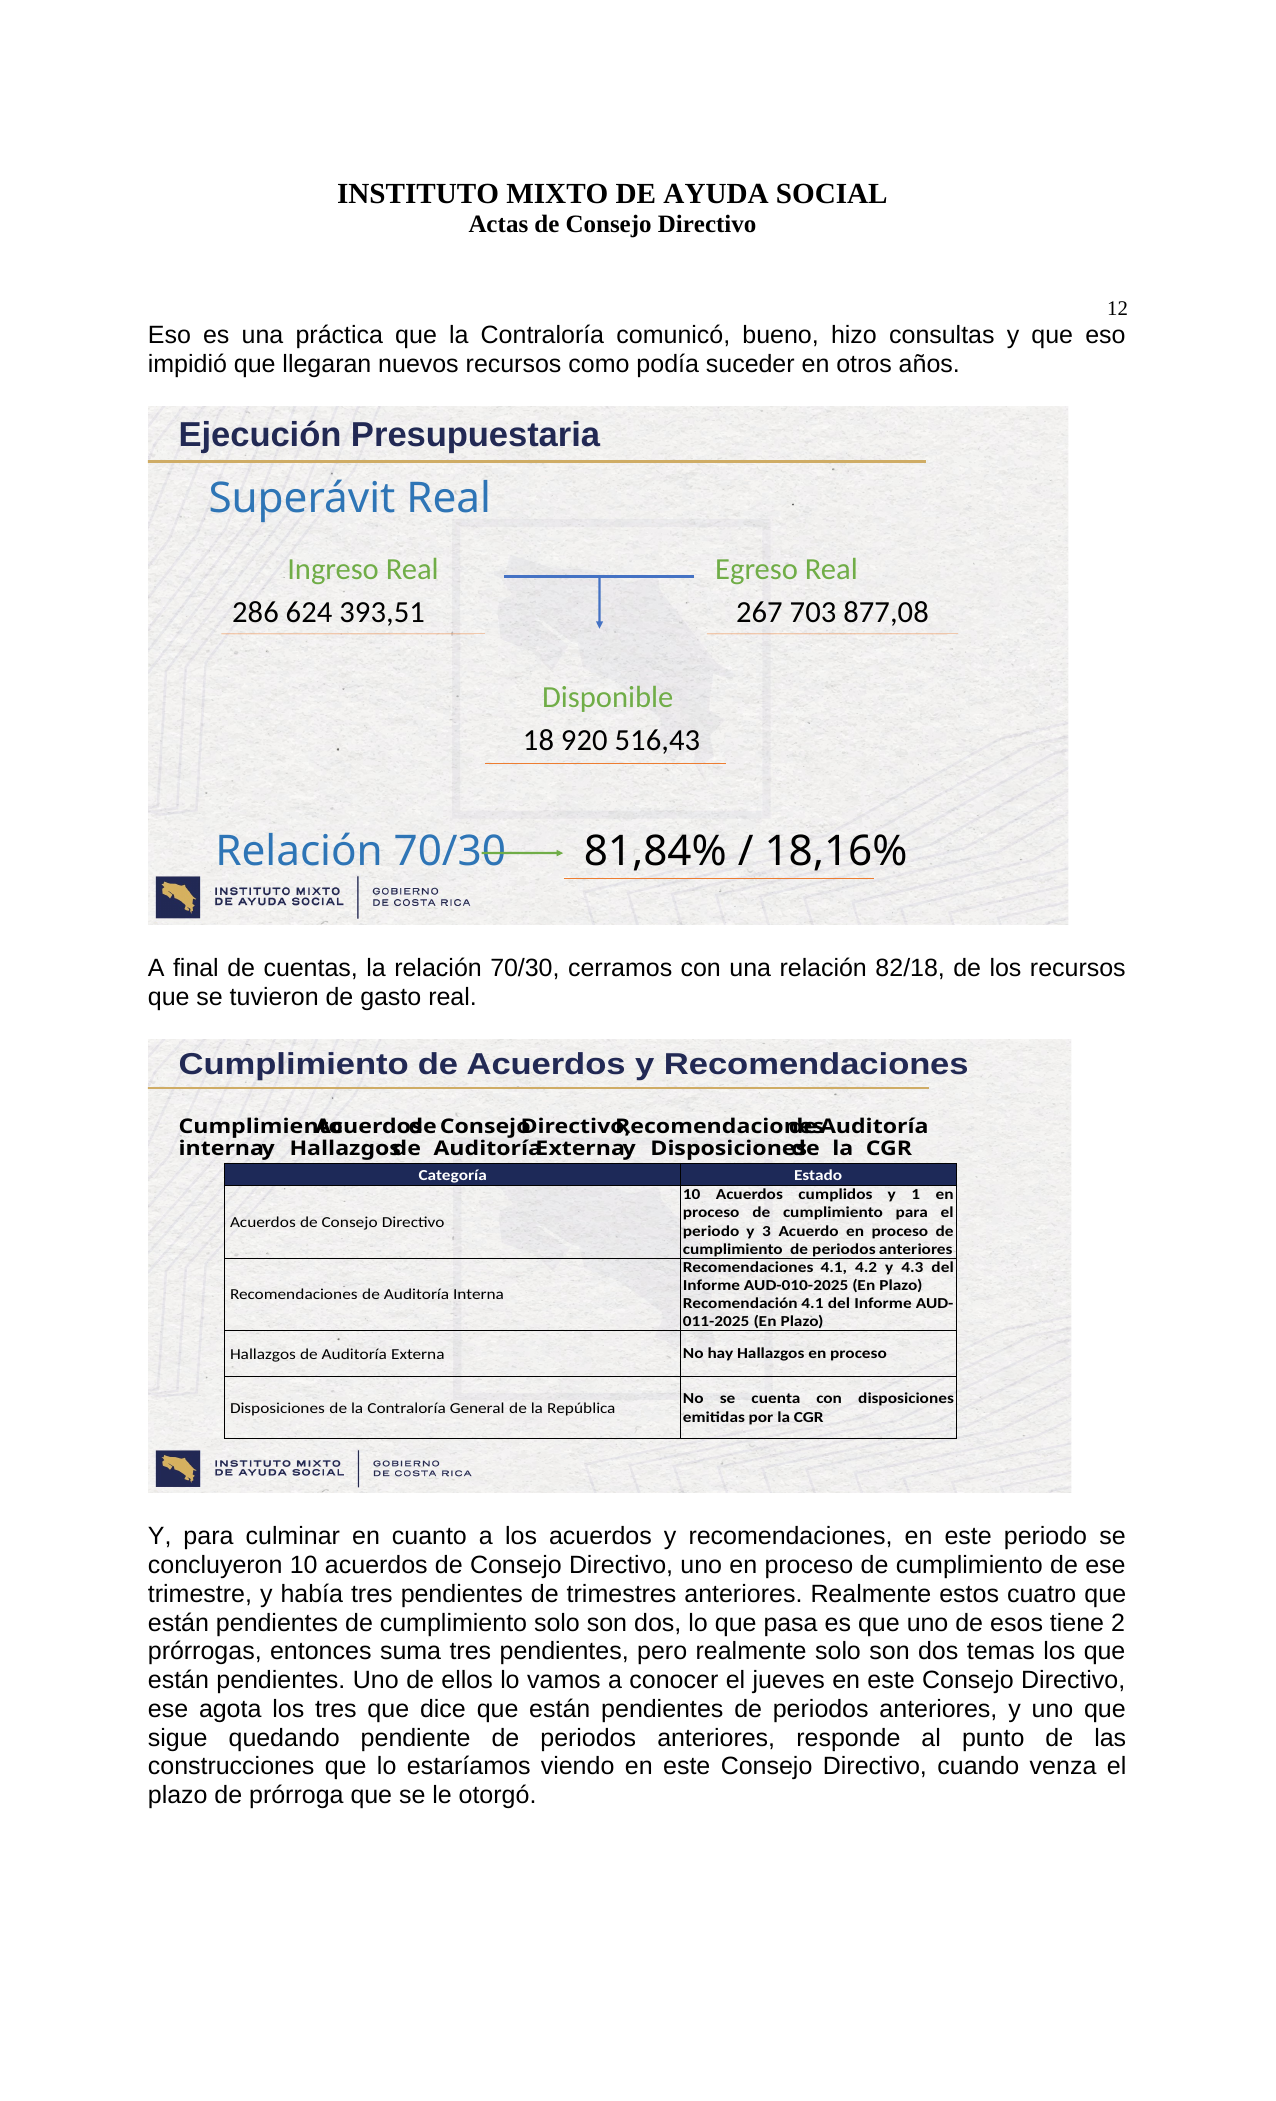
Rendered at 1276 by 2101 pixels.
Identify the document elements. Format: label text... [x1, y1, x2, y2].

text Y, para culminar en cuanto a los acuerdos y recomendaciones, en este periodo se concluyeron 10 acuerdos de Consejo Directivo, uno en proceso de cumplimiento de ese trimestre, y había tres pendientes de trimestres anteriores. Realmente estos cuatro que están pendientes de cumplimiento solo son dos, lo que pasa es que uno de esos tiene 2 prórrogas, entonces suma tres pendientes, pero realmente solo son dos temas los que están pendientes. Uno de ellos lo vamos a conocer el jueves en este Consejo Directivo, ese agota los tres que dice que están pendientes de periodos anteriores, y uno que sigue quedando pendiente de periodos anteriores, responde al punto de las construcciones que lo estaríamos viendo en este Consejo Directivo, cuando venza el plazo de prórroga que se le otorgó. [148, 1521, 1127, 1809]
text Eso es una práctica que la Contraloría comunicó, bueno, hizo consultas y que eso impidió que llegaran nuevos recursos como podía suceder en otros años. [148, 320, 1127, 378]
text A final de cuentas, la relación 70/30, cerramos con una relación 82/18, de los recursos que se tuvieron de gasto real. [148, 953, 1127, 1011]
